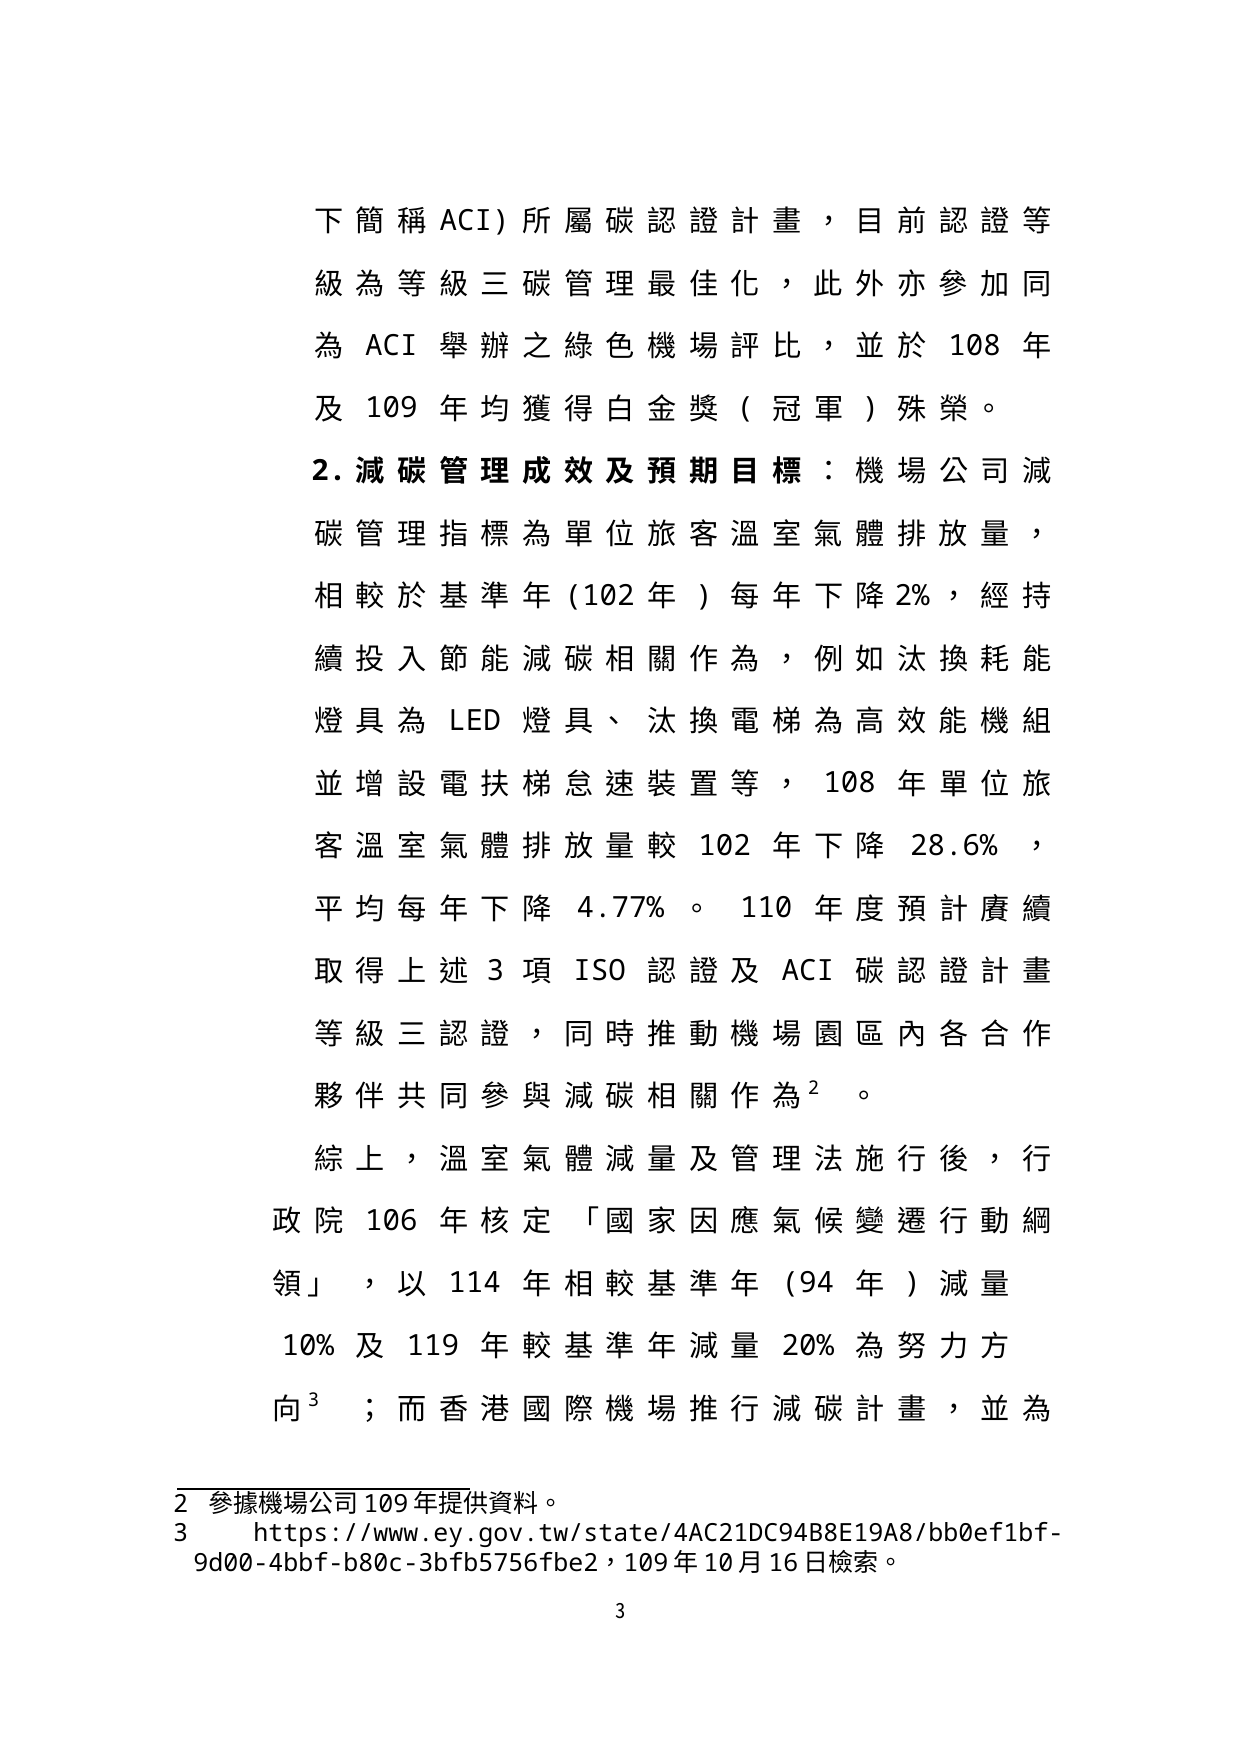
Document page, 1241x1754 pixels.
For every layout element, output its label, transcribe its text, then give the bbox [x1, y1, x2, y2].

text 綜上，溫室氣體減量及管理法施行後，行政院106年核定「國家因應氣候變遷行動綱領」，以114年相較基準年(94年)減量10%及119年較基準年減量20%為努力方向；而香港國際機場推行減碳計畫，並為 [242, 1115, 1058, 1427]
text 參據機場公司109年提供資料。 [173, 1489, 1063, 1518]
text 下簡稱ACI)所屬碳認證計畫，目前認證等級為等級三碳管理最佳化，此外亦參加同為ACI舉辦之綠色機場評比，並於108年及109年均獲得白金獎(冠軍)殊榮。 [271, 177, 1058, 427]
text 2.減碳管理成效及預期目標：機場公司減碳管理指標為單位旅客溫室氣體排放量，相較於基準年(102年)每年下降2%，經持續投入節能減碳相關作為，例如汰換耗能燈具為LED燈具、汰換電梯為高效能機組並增設電扶梯怠速裝置等，108年單位旅客溫室氣體排放量較102年下降28.6%，平均每年下降4.77%。110年度預計賡續取得上述3項ISO認證及ACI碳認證計畫等級三認證，同時推動機場園區內各合作夥伴共同參與減碳相關作為。 [271, 427, 1058, 1115]
text https://www.ey.gov.tw/state/4AC21DC94B8E19A8/bb0ef1bf-9d00-4bbf-b80c-3bfb5756fbe2，109年10月16日檢索。 [173, 1518, 1063, 1577]
